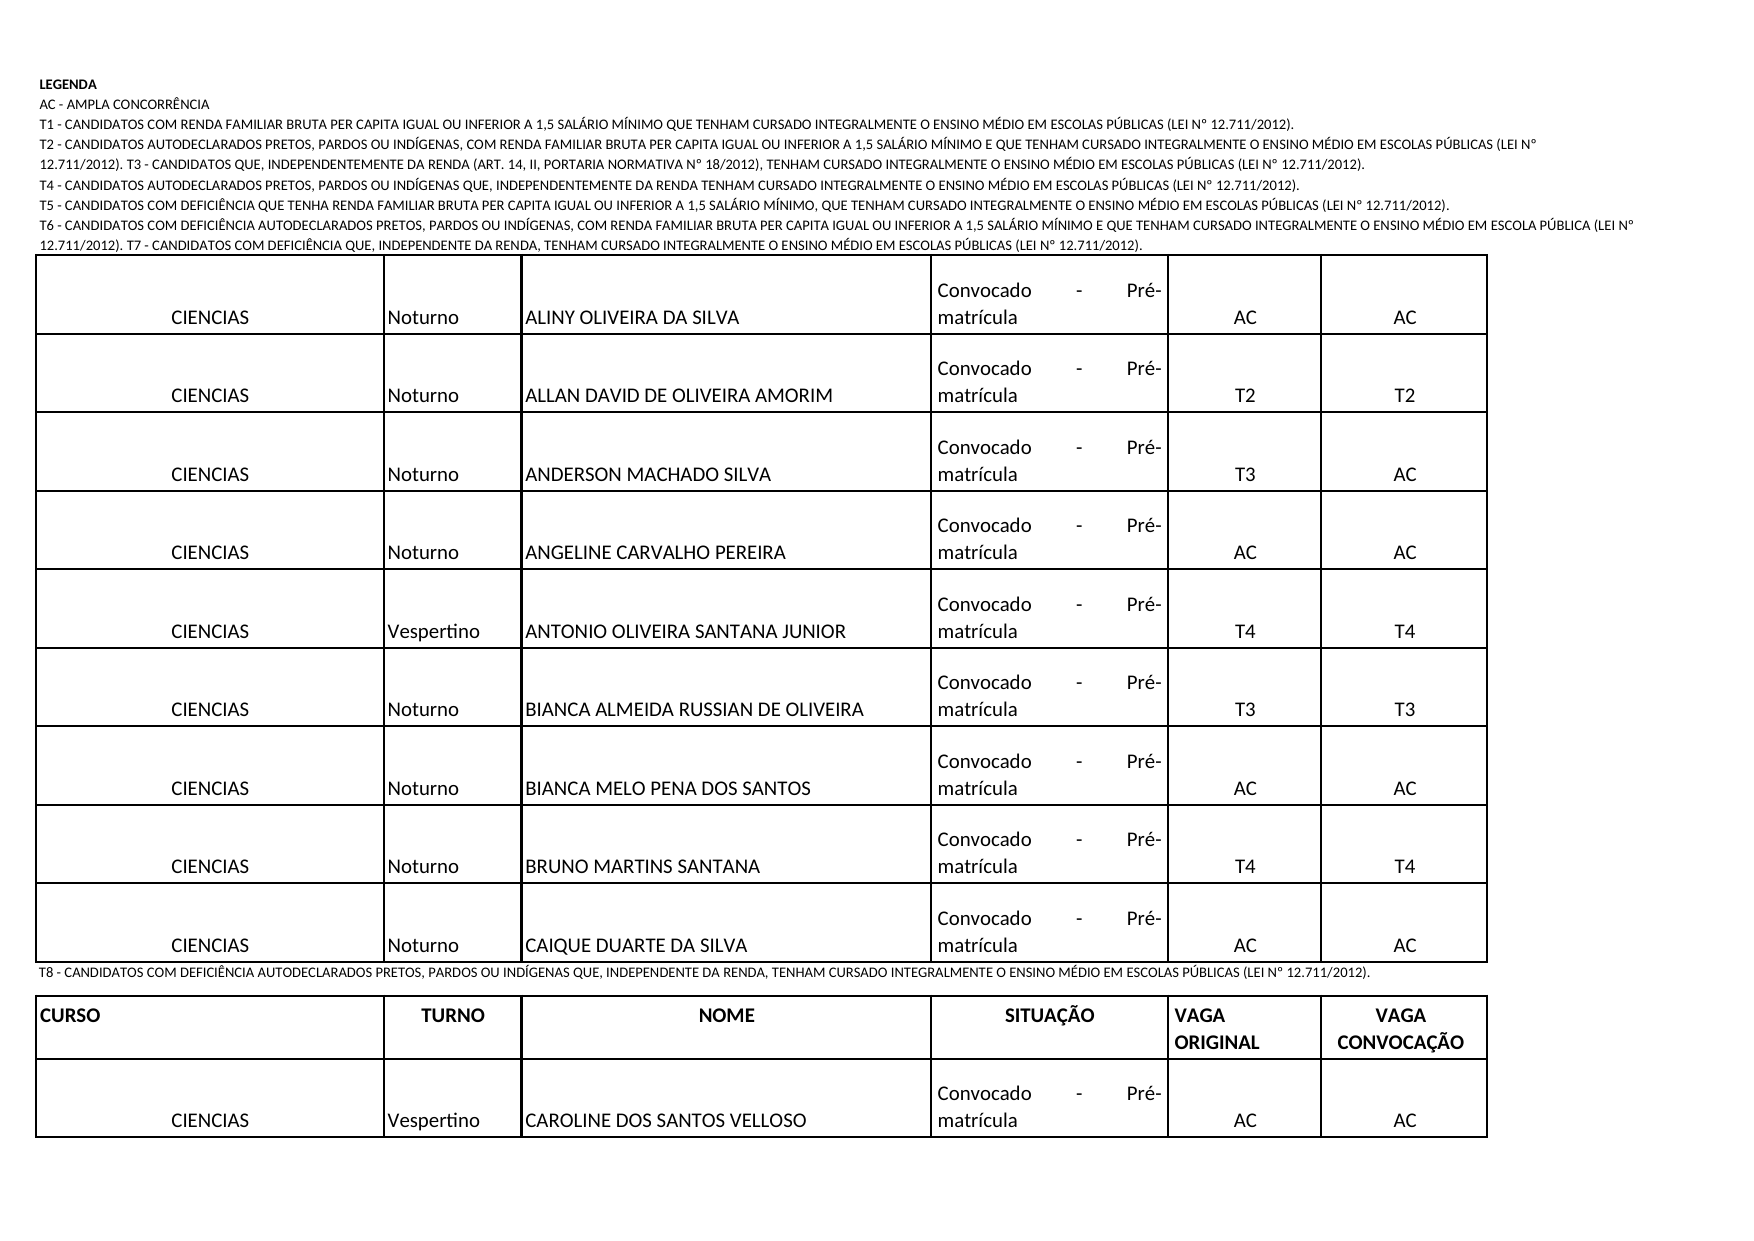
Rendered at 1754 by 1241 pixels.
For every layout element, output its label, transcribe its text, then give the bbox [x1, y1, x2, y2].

table_cell CIENCIAS [171, 806, 383, 882]
table_cell AC [1322, 884, 1486, 961]
table_cell BRUNO MARTINS SANTANA [523, 806, 930, 882]
table_cell CIENCIAS [171, 256, 383, 332]
table_cell [37, 884, 171, 961]
table_cell ALLAN DAVID DE OLIVEIRA AMORIM [523, 335, 930, 411]
table_cell Convocado - Pré-matrícula [932, 335, 1167, 411]
table_cell CIENCIAS [171, 884, 383, 961]
table_cell [37, 570, 171, 647]
table_cell CAIQUE DUARTE DA SILVA [523, 884, 930, 961]
table_header SITUAÇÃO [932, 997, 1167, 1058]
table_cell T4 [1169, 570, 1320, 647]
table_cell Convocado - Pré-matrícula [932, 884, 1167, 961]
text T8 - CANDIDATOS COM DEFICIÊNCIA AUTODECLARADOS PRETOS, PARDOS OU INDÍGENAS QUE, INDEPENDENTE DA RENDA, TENHAM CURSADO INTEGRALMENTE O ENSINO MÉDIO EM ESCOLAS PÚBLICAS (LEI Nº 12.711/2012). [39, 963, 1688, 981]
table_cell Convocado - Pré-matrícula [932, 413, 1167, 489]
table_cell T3 [1322, 649, 1486, 725]
table_cell T4 [1322, 570, 1486, 647]
table_cell AC [1322, 413, 1486, 489]
table_cell CIENCIAS [171, 413, 383, 489]
table_cell CIENCIAS [171, 335, 383, 411]
table_cell ANDERSON MACHADO SILVA [523, 413, 930, 489]
table_cell T4 [1169, 806, 1320, 882]
table_cell Convocado - Pré-matrícula [932, 649, 1167, 725]
table_header NOME [523, 997, 930, 1058]
table_cell CIENCIAS [171, 649, 383, 725]
table_cell [37, 806, 171, 882]
table_cell AC [1322, 727, 1486, 804]
table_header CURSO [37, 997, 171, 1058]
table_cell [37, 256, 171, 332]
table_cell CAROLINE DOS SANTOS VELLOSO [523, 1060, 930, 1136]
table_cell Convocado - Pré-matrícula [932, 727, 1167, 804]
table_header TURNO [385, 997, 520, 1058]
table_cell CIENCIAS [171, 492, 383, 568]
table_cell Vespertino [385, 1060, 520, 1136]
table_cell T3 [1169, 649, 1320, 725]
table_cell CIENCIAS [171, 1060, 383, 1136]
table_cell Noturno [385, 884, 520, 961]
table_cell CIENCIAS [171, 570, 383, 647]
table_cell BIANCA ALMEIDA RUSSIAN DE OLIVEIRA [523, 649, 930, 725]
table_cell AC [1169, 727, 1320, 804]
table_cell AC [1169, 492, 1320, 568]
table_cell T3 [1169, 413, 1320, 489]
table_cell Noturno [385, 492, 520, 568]
table_header [171, 997, 383, 1058]
table_cell Vespertino [385, 570, 520, 647]
table_cell T2 [1169, 335, 1320, 411]
table_cell [37, 649, 171, 725]
table_cell Convocado - Pré-matrícula [932, 570, 1167, 647]
table_cell ANTONIO OLIVEIRA SANTANA JUNIOR [523, 570, 930, 647]
table_cell Convocado - Pré-matrícula [932, 806, 1167, 882]
table_cell AC [1322, 256, 1486, 332]
table_cell AC [1169, 1060, 1320, 1136]
table_cell [37, 492, 171, 568]
table_header VAGA CONVOCAÇÃO [1322, 997, 1486, 1058]
table_cell Noturno [385, 806, 520, 882]
table_cell [37, 727, 171, 804]
table_cell Noturno [385, 335, 520, 411]
table_cell ANGELINE CARVALHO PEREIRA [523, 492, 930, 568]
table_cell Convocado - Pré-matrícula [932, 1060, 1167, 1136]
table_cell T4 [1322, 806, 1486, 882]
table_cell [37, 335, 171, 411]
table_cell Noturno [385, 727, 520, 804]
table_cell Noturno [385, 413, 520, 489]
table_cell BIANCA MELO PENA DOS SANTOS [523, 727, 930, 804]
table_cell Convocado - Pré-matrícula [932, 492, 1167, 568]
table_cell Noturno [385, 649, 520, 725]
table_header VAGA ORIGINAL [1169, 997, 1320, 1058]
table_cell ALINY OLIVEIRA DA SILVA [523, 256, 930, 332]
table_cell T2 [1322, 335, 1486, 411]
table_cell [37, 1060, 171, 1136]
table_cell AC [1322, 492, 1486, 568]
table_cell Noturno [385, 256, 520, 332]
table_cell AC [1169, 884, 1320, 961]
table_cell CIENCIAS [171, 727, 383, 804]
table_cell AC [1169, 256, 1320, 332]
table_cell AC [1322, 1060, 1486, 1136]
table_cell [37, 413, 171, 489]
table_cell Convocado - Pré-matrícula [932, 256, 1167, 332]
